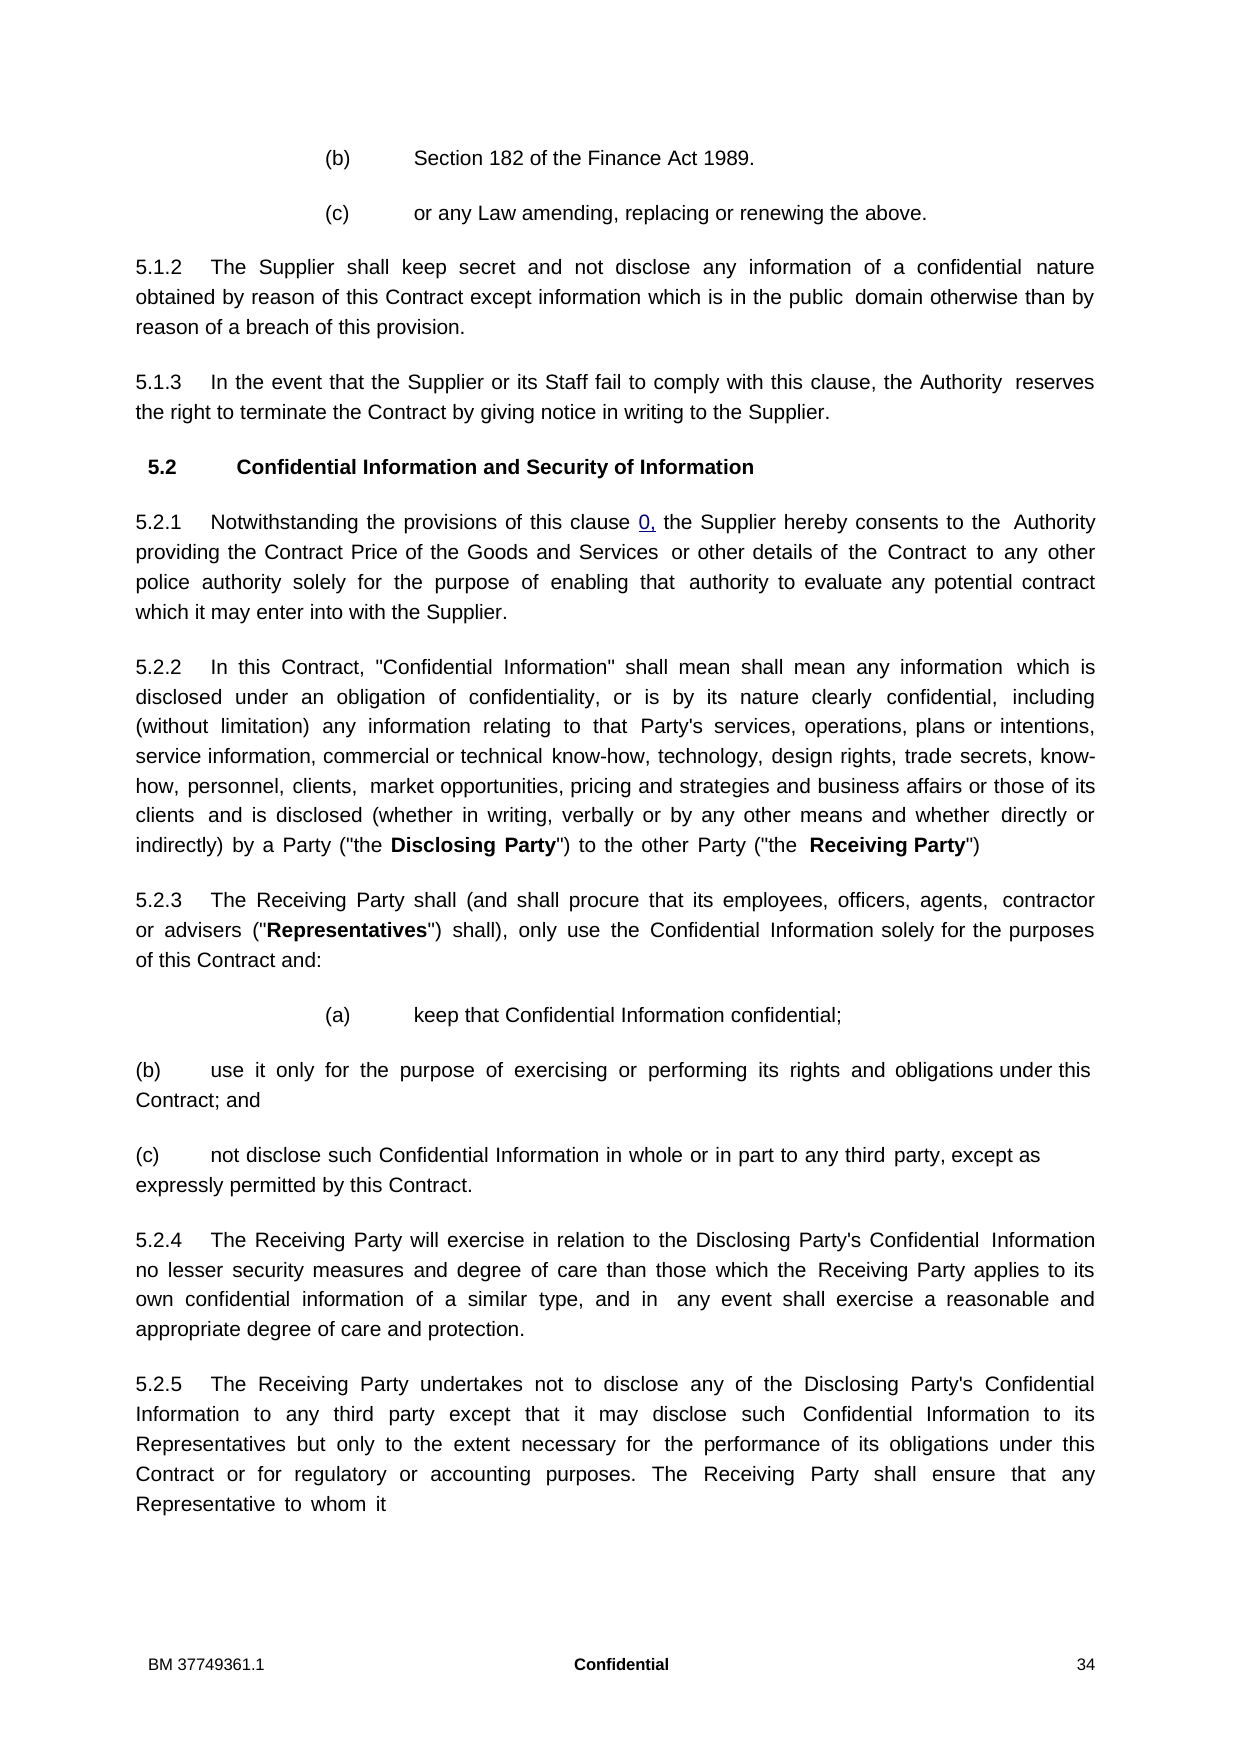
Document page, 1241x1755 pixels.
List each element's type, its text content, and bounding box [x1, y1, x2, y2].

list In the event that the Supplier or its Staff fail to comply with this clause, the Authority reserves the right to terminate the Contract by giving notice in writing to the Supplier. [135, 370, 1096, 424]
list In this Contract, "Confidential Information" shall mean shall mean any information which is disclosed under an obligation of confidentiality, or is by its nature clearly confidential, including (without limitation) any information relating to that Party's services, operations, plans or intentions, service information, commercial or technical know-how, technology, design rights, trade secrets, know-how, personnel, clients, market opportunities, pricing and strategies and business affairs or those of its clients and is disclosed (whether in writing, verbally or by any other means and whether directly or indirectly) by a Party ("the Disclosing Party") to the other Party ("the Receiving Party") [135, 655, 1096, 857]
subtitle Confidential Information and Security of Information [148, 454, 1107, 478]
list The Supplier shall keep secret and not disclose any information of a confidential nature obtained by reason of this Contract except information which is in the public domain otherwise than by reason of a breach of this provision. [135, 255, 1095, 339]
list not disclose such Confidential Information in whole or in part to any third party, except as expressly permitted by this Contract. [135, 1143, 1094, 1197]
list Section 182 of the Finance Act 1989. [325, 146, 1107, 169]
list The Receiving Party undertakes not to disclose any of the Disclosing Party's Confidential Information to any third party except that it may disclose such Confidential Information to its Representatives but only to the extent necessary for the performance of its obligations under this Contract or for regulatory or accounting purposes. The Receiving Party shall ensure that any Representative to whom it [135, 1372, 1096, 1516]
list use it only for the purpose of exercising or performing its rights and obligations under this Contract; and [135, 1058, 1094, 1112]
list or any Law amending, replacing or renewing the above. [325, 201, 1107, 224]
list The Receiving Party shall (and shall procure that its employees, officers, agents, contractor or advisers ("Representatives") shall), only use the Confidential Information solely for the purposes of this Contract and: [135, 888, 1095, 972]
list The Receiving Party will exercise in relation to the Disclosing Party's Confidential Information no lesser security measures and degree of care than those which the Receiving Party applies to its own confidential information of a similar type, and in any event shall exercise a reasonable and appropriate degree of care and protection. [135, 1227, 1095, 1341]
list Notwithstanding the provisions of this clause 0, the Supplier hereby consents to the Authority providing the Contract Price of the Goods and Services or other details of the Contract to any other police authority solely for the purpose of enabling that authority to evaluate any potential contract which it may enter into with the Supplier. [135, 510, 1096, 623]
list keep that Confidential Information confidential; [325, 1003, 1107, 1027]
